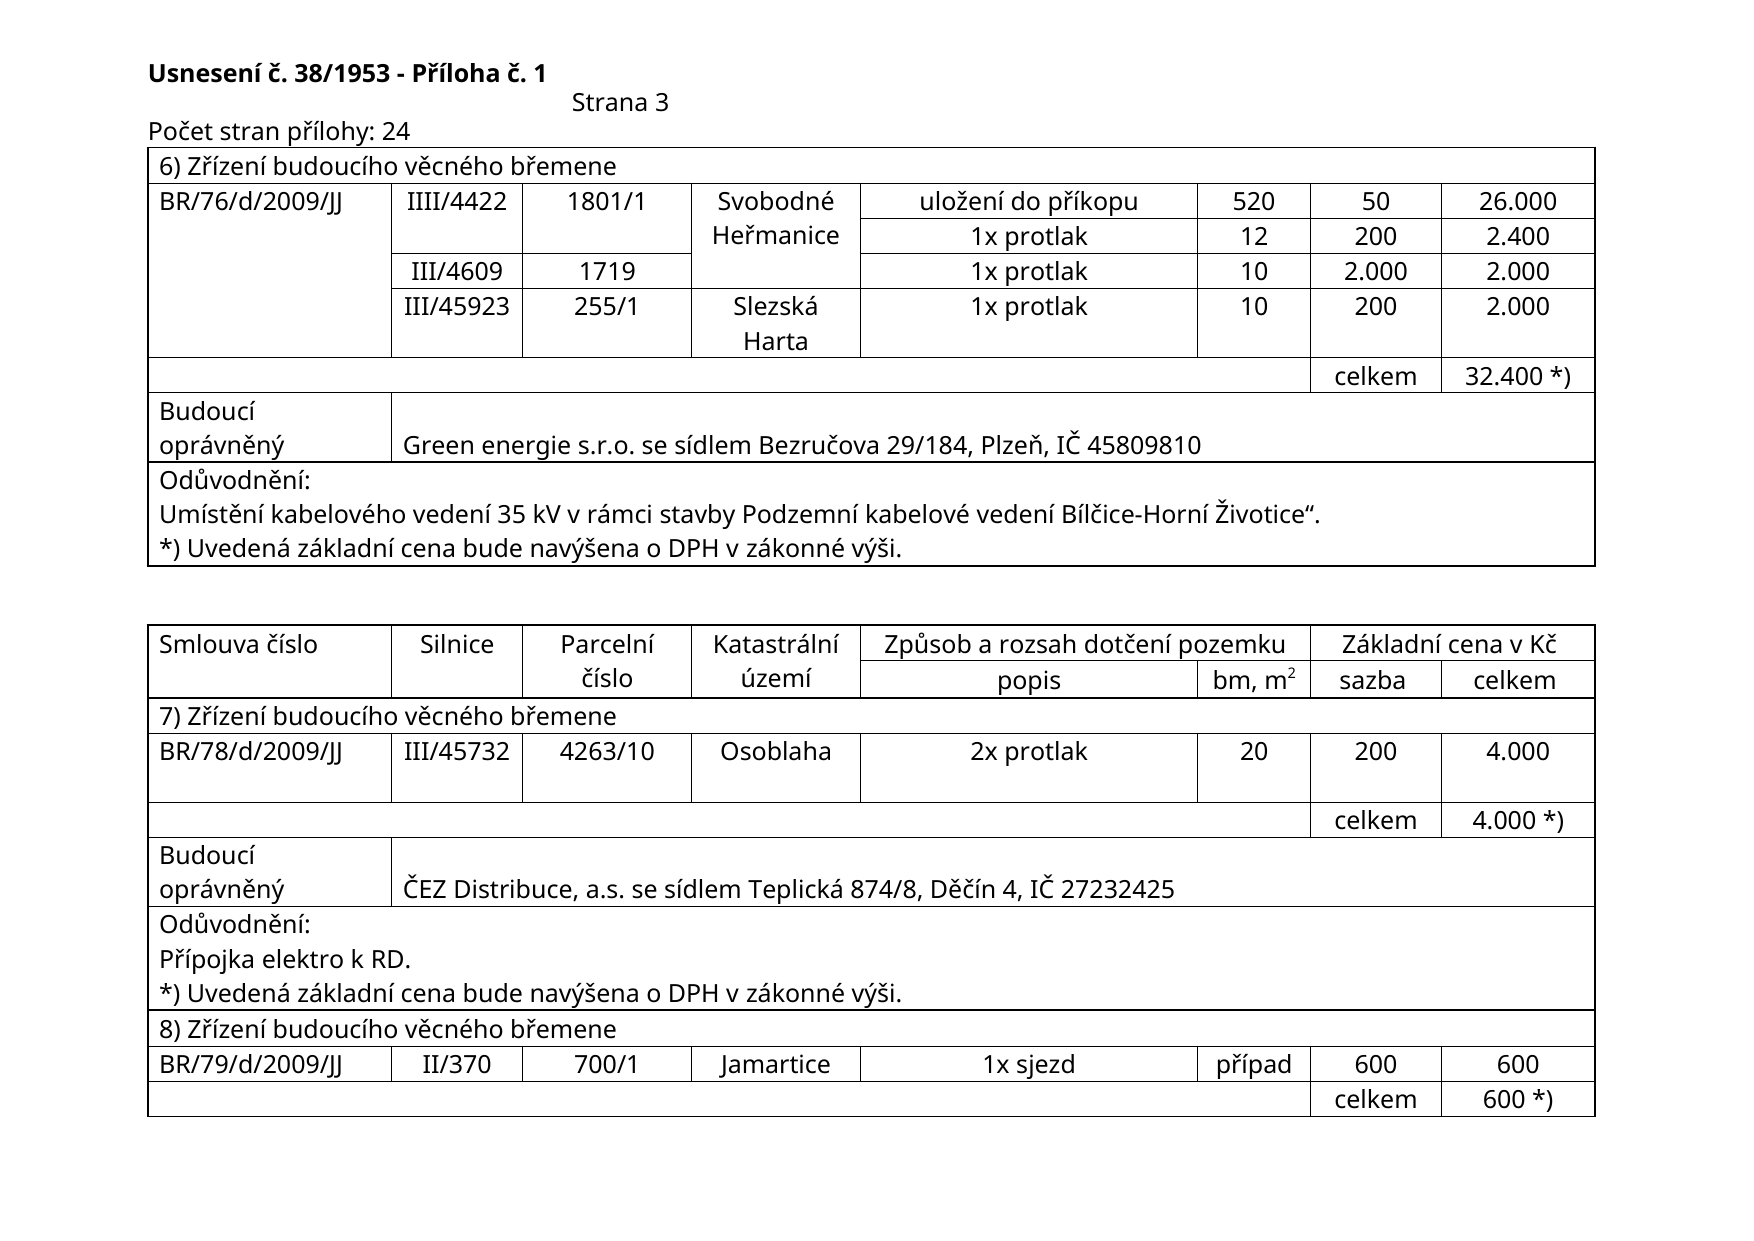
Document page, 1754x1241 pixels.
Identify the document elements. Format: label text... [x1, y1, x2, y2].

table_cell 255/1 [523, 289, 691, 357]
table_cell 1x protlak [861, 219, 1197, 253]
table_cell celkem [1311, 803, 1441, 837]
table_cell 1x protlak [861, 289, 1197, 357]
table_cell 20 [1198, 734, 1310, 802]
table_cell 4.000 [1442, 734, 1594, 802]
table_cell 4.000 *) [1442, 803, 1594, 837]
table_cell 12 [1198, 219, 1310, 253]
table_cell 2.000 [1311, 254, 1441, 288]
table_cell 6) Zřízení budoucího věcného břemene [149, 148, 1594, 183]
table_cell BR/79/d/2009/JJ [149, 1047, 391, 1081]
table_cell 200 [1311, 289, 1441, 357]
table_cell 1x sjezd [861, 1047, 1197, 1081]
table_header Smlouva číslo [149, 626, 391, 697]
table_cell III/45732 [392, 734, 522, 802]
table_cell 2x protlak [861, 734, 1197, 802]
table_cell [149, 803, 1310, 837]
table_cell 4263/10 [523, 734, 691, 802]
table_cell 1719 [523, 254, 691, 288]
table_cell [149, 358, 1310, 392]
table_header Katastrální území [692, 626, 860, 697]
table_cell celkem [1311, 1082, 1441, 1116]
table_cell III/4609 [392, 254, 522, 288]
table_cell III/45923 [392, 289, 522, 357]
table_cell 600 *) [1442, 1082, 1594, 1116]
table_cell Odůvodnění: Umístění kabelového vedení 35 kV v rámci stavby Podzemní kabelové vedení Bílčice-Horní Životice“. *) Uvedená základní cena bude navýšena o DPH v zákonné výši. [149, 463, 1594, 565]
table_header Základní cena v Kč [1311, 626, 1594, 660]
table_cell BR/78/d/2009/JJ [149, 734, 391, 802]
table_cell 1x protlak [861, 254, 1197, 288]
table_cell Green energie s.r.o. se sídlem Bezručova 29/184, Plzeň, IČ 45809810 [392, 393, 1594, 461]
table_cell Slezská Harta [692, 289, 860, 357]
table_cell [149, 1082, 1310, 1116]
table_cell případ [1198, 1047, 1310, 1081]
table_cell 520 [1198, 184, 1310, 218]
table_cell Jamartice [692, 1047, 860, 1081]
table_cell 26.000 [1442, 184, 1594, 218]
table_cell celkem [1311, 358, 1441, 392]
table_cell 10 [1198, 289, 1310, 357]
table_cell sazba [1311, 661, 1441, 697]
table_cell Budoucí oprávněný [149, 838, 391, 906]
table_cell popis [861, 661, 1197, 697]
table_cell celkem [1442, 661, 1594, 697]
table_cell 10 [1198, 254, 1310, 288]
table_cell 7) Zřízení budoucího věcného břemene [149, 699, 1594, 733]
table_cell 8) Zřízení budoucího věcného břemene [149, 1011, 1594, 1046]
table_cell 32.400 *) [1442, 358, 1594, 392]
table_cell 50 [1311, 184, 1441, 218]
table_header Způsob a rozsah dotčení pozemku [861, 626, 1310, 660]
table_cell 600 [1442, 1047, 1594, 1081]
table_cell 700/1 [523, 1047, 691, 1081]
table_cell bm, m2 [1198, 661, 1310, 697]
table_cell 2.400 [1442, 219, 1594, 253]
table_cell Osoblaha [692, 734, 860, 802]
table_header Parcelní číslo [523, 626, 691, 697]
table_cell 200 [1311, 219, 1441, 253]
table_cell ČEZ Distribuce, a.s. se sídlem Teplická 874/8, Děčín 4, IČ 27232425 [392, 838, 1594, 906]
table_cell Budoucí oprávněný [149, 393, 391, 461]
table_cell Svobodné Heřmanice [692, 184, 860, 288]
table_cell 1801/1 [523, 184, 691, 253]
table_cell uložení do příkopu [861, 184, 1197, 218]
table_cell Odůvodnění: Přípojka elektro k RD. *) Uvedená základní cena bude navýšena o DPH v zákonné výši. [149, 907, 1594, 1009]
table_header Silnice [392, 626, 522, 697]
table_cell IIII/4422 [392, 184, 522, 253]
table_cell 200 [1311, 734, 1441, 802]
table_cell 2.000 [1442, 289, 1594, 357]
table_cell II/370 [392, 1047, 522, 1081]
table_cell 600 [1311, 1047, 1441, 1081]
table_cell 2.000 [1442, 254, 1594, 288]
table_cell BR/76/d/2009/JJ [149, 184, 391, 357]
